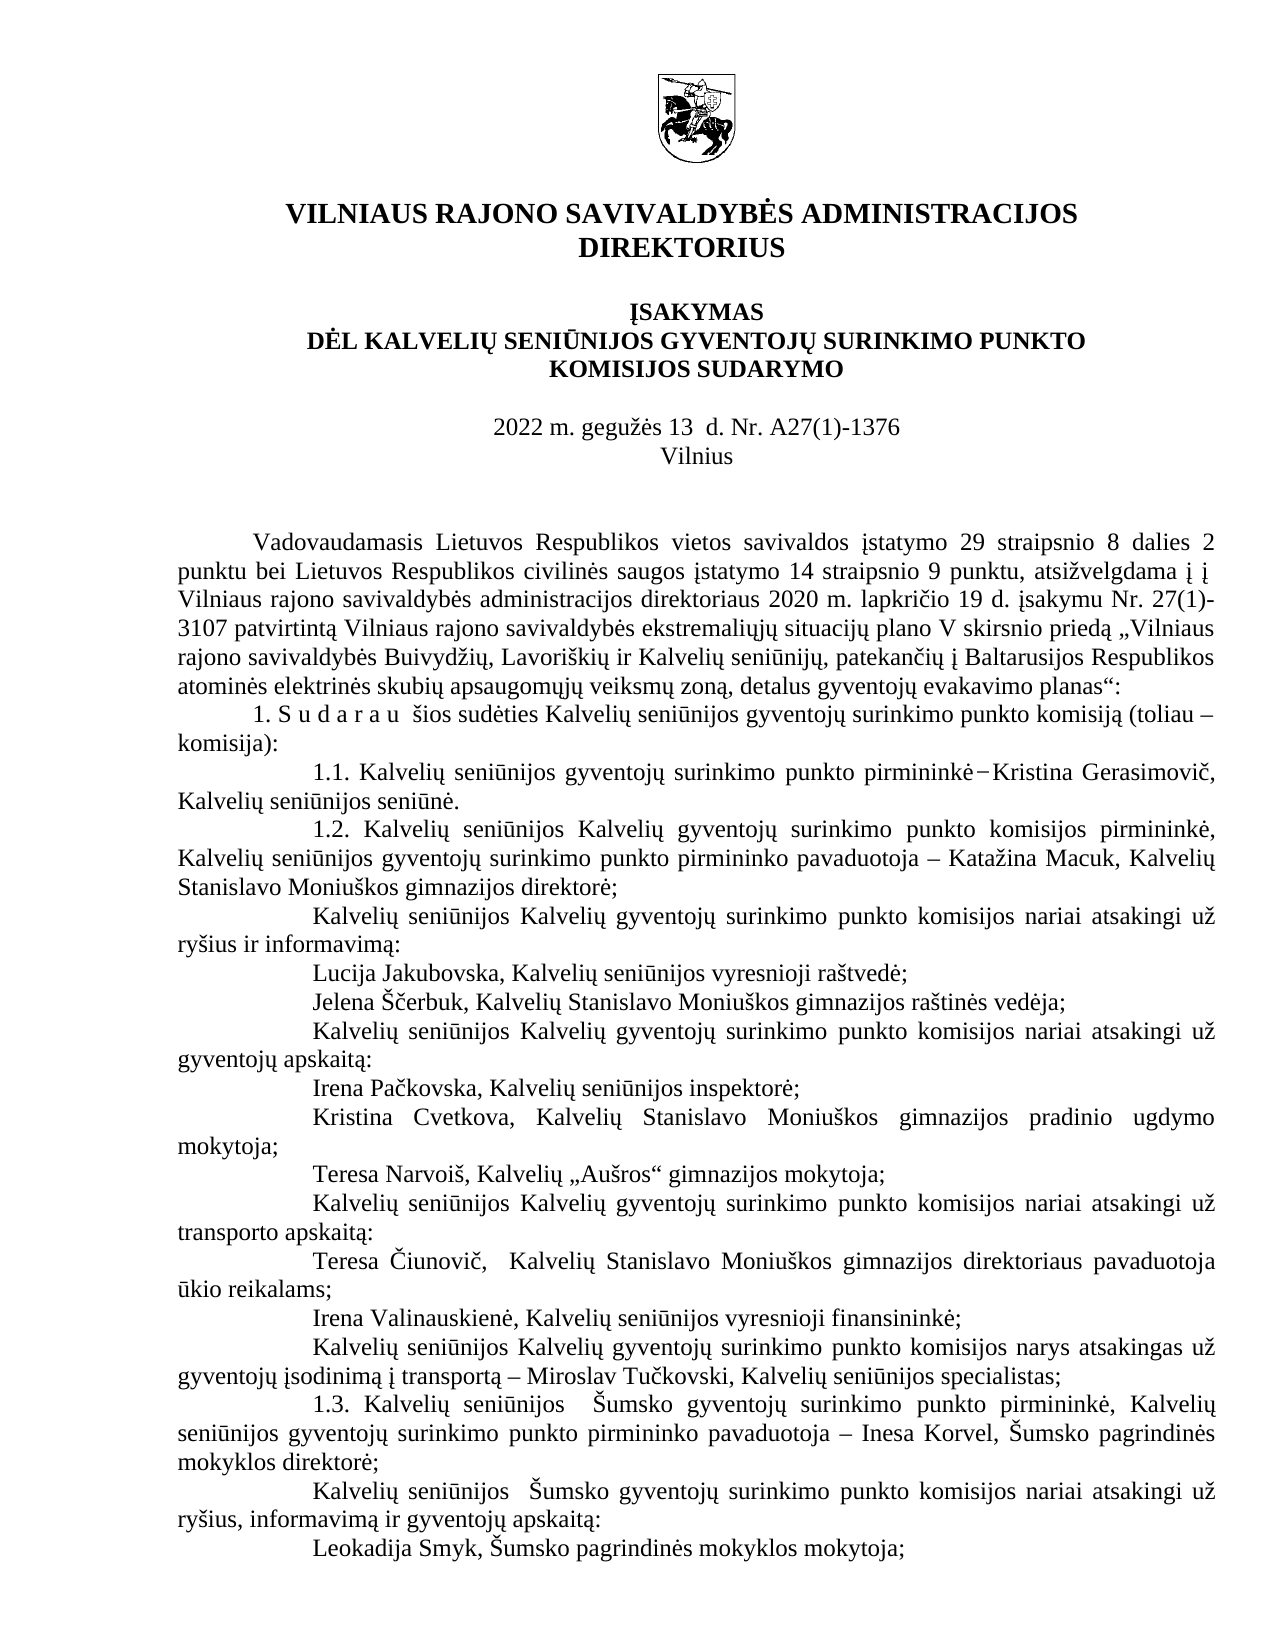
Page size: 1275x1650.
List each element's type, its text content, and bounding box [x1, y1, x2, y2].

text Vilniaus rajono savivaldybės ADministracijos direktorius [266, 196, 1098, 263]
text 1.2. Kalvelių seniūnijos Kalvelių gyventojų surinkimo punkto komisijos pirmininkė, Kalvelių seniūnijos gyventojų surinkimo punkto pirmininko pavaduotoja – Katažina Macuk, Kalvelių Stanislavo Moniuškos gimnazijos direktorė; [177, 814, 1216, 901]
text 1.1. Kalvelių seniūnijos gyventojų surinkimo punkto pirmininkė ̶ Kristina Gerasimovič, Kalvelių seniūnijos seniūnė. [177, 757, 1216, 814]
text Irena Valinauskienė, Kalvelių seniūnijos vyresnioji finansininkė; [177, 1303, 1216, 1332]
text Kristina Cvetkova, Kalvelių Stanislavo Moniuškos gimnazijos pradinio ugdymo mokytoja; [177, 1102, 1216, 1159]
text Lucija Jakubovska, Kalvelių seniūnijos vyresnioji raštvedė; [312, 958, 1216, 987]
text Leokadija Smyk, Šumsko pagrindinės mokyklos mokytoja; [177, 1533, 1216, 1562]
text Jelena Ščerbuk, Kalvelių Stanislavo Moniuškos gimnazijos raštinės vedėja; [312, 987, 1216, 1016]
text Kalvelių seniūnijos Kalvelių gyventojų surinkimo punkto komisijos narys atsakingas už gyventojų įsodinimą į transportą – Miroslav Tučkovski, Kalvelių seniūnijos specialistas; [177, 1332, 1216, 1389]
text Teresa Narvoiš, Kalvelių „Aušros“ gimnazijos mokytoja; [177, 1159, 1216, 1188]
text dėl Kalvelių seniūnijos GYVENTOJŲ surinkimo punkto KOMISIJOS SUDARYMO [295, 326, 1098, 383]
text Vadovaudamasis Lietuvos Respublikos vietos savivaldos įstatymo 29 straipsnio 8 dalies 2 punktu bei Lietuvos Respublikos civilinės saugos įstatymo 14 straipsnio 9 punktu, atsižvelgdama į į Vilniaus rajono savivaldybės administracijos direktoriaus 2020 m. lapkričio 19 d. įsakymu Nr. 27(1)-3107 patvirtintą Vilniaus rajono savivaldybės ekstremaliųjų situacijų plano V skirsnio priedą „Vilniaus rajono savivaldybės Buivydžių, Lavoriškių ir Kalvelių seniūnijų, patekančių į Baltarusijos Respublikos atominės elektrinės skubių apsaugomųjų veiksmų zoną, detalus gyventojų evakavimo planas“: [177, 527, 1216, 699]
text 2022 m. gegužės 13 d. Nr. A27(1)-1376 [177, 412, 1216, 441]
text Kalvelių seniūnijos Kalvelių gyventojų surinkimo punkto komisijos nariai atsakingi už gyventojų apskaitą: [177, 1016, 1216, 1073]
text 1.3. Kalvelių seniūnijos Šumsko gyventojų surinkimo punkto pirmininkė, Kalvelių seniūnijos gyventojų surinkimo punkto pirmininko pavaduotoja – Inesa Korvel, Šumsko pagrindinės mokyklos direktorė; [177, 1389, 1216, 1476]
text Vilnius [177, 441, 1216, 469]
text Kalvelių seniūnijos Šumsko gyventojų surinkimo punkto komisijos nariai atsakingi už ryšius, informavimą ir gyventojų apskaitą: [177, 1476, 1216, 1533]
text 1. S u d a r a u šios sudėties Kalvelių seniūnijos gyventojų surinkimo punkto komisiją (toliau – komisija): [177, 699, 1216, 757]
text Kalvelių seniūnijos Kalvelių gyventojų surinkimo punkto komisijos nariai atsakingi už transporto apskaitą: [177, 1188, 1216, 1246]
text Irena Pačkovska, Kalvelių seniūnijos inspektorė; [177, 1073, 1216, 1102]
text Kalvelių seniūnijos Kalvelių gyventojų surinkimo punkto komisijos nariai atsakingi už ryšius ir informavimą: [177, 901, 1216, 958]
text Teresa Čiunovič, Kalvelių Stanislavo Moniuškos gimnazijos direktoriaus pavaduotoja ūkio reikalams; [177, 1246, 1216, 1303]
text ĮSAKYMAS [295, 297, 1098, 326]
